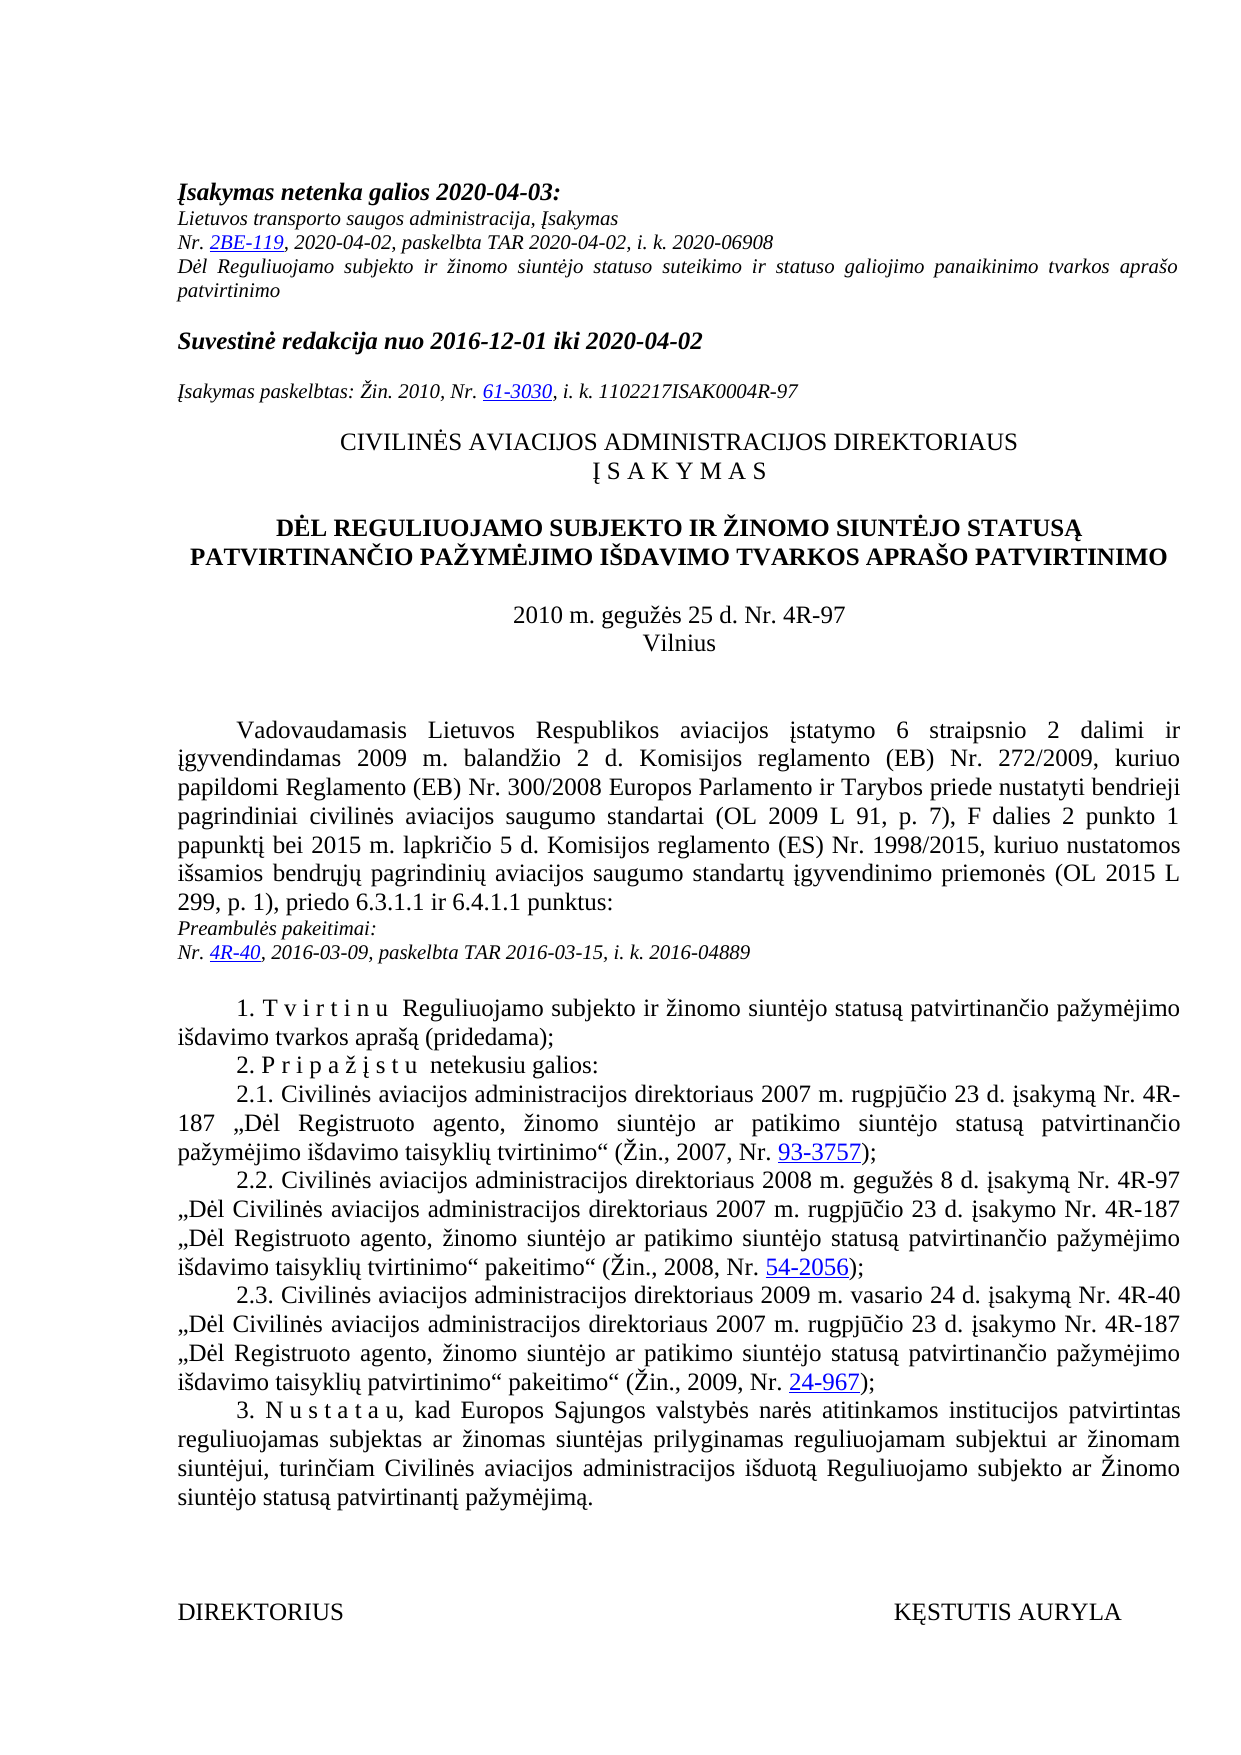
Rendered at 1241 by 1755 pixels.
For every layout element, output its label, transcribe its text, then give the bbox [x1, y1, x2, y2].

text 1. Tvirtinu Reguliuojamo subjekto ir žinomo siuntėjo statusą patvirtinančio pažymėjimo išdavimo tvarkos aprašą (pridedama); [177, 993, 1181, 1050]
text Preambulės pakeitimai: [177, 916, 1181, 940]
text 2.1. Civilinės aviacijos administracijos direktoriaus 2007 m. rugpjūčio 23 d. įsakymą Nr. 4R-187 „Dėl Registruoto agento, žinomo siuntėjo ar patikimo siuntėjo statusą patvirtinančio pažymėjimo išdavimo taisyklių tvirtinimo“ (Žin., 2007, Nr. 93-3757); [177, 1079, 1181, 1165]
text 3. Nustatau, kad Europos Sąjungos valstybės narės atitinkamos institucijos patvirtintas reguliuojamas subjektas ar žinomas siuntėjas prilyginamas reguliuojamam subjektui ar žinomam siuntėjui, turinčiam Civilinės aviacijos administracijos išduotą Reguliuojamo subjekto ar Žinomo siuntėjo statusą patvirtinantį pažymėjimą. [177, 1395, 1181, 1510]
text Vadovaudamasis Lietuvos Respublikos aviacijos įstatymo 6 straipsnio 2 dalimi ir įgyvendindamas 2009 m. balandžio 2 d. Komisijos reglamento (EB) Nr. 272/2009, kuriuo papildomi Reglamento (EB) Nr. 300/2008 Europos Parlamento ir Tarybos priede nustatyti bendrieji pagrindiniai civilinės aviacijos saugumo standartai (OL 2009 L 91, p. 7), F dalies 2 punkto 1 papunktį bei 2015 m. lapkričio 5 d. Komisijos reglamento (ES) Nr. 1998/2015, kuriuo nustatomos išsamios bendrųjų pagrindinių aviacijos saugumo standartų įgyvendinimo priemonės (OL 2015 L 299, p. 1), priedo 6.3.1.1 ir 6.4.1.1 punktus: [177, 715, 1181, 916]
text Nr. 4R-40, 2016-03-09, paskelbta TAR 2016-03-15, i. k. 2016-04889 [177, 940, 1181, 964]
text 2.2. Civilinės aviacijos administracijos direktoriaus 2008 m. gegužės 8 d. įsakymą Nr. 4R-97 „Dėl Civilinės aviacijos administracijos direktoriaus 2007 m. rugpjūčio 23 d. įsakymo Nr. 4R-187 „Dėl Registruoto agento, žinomo siuntėjo ar patikimo siuntėjo statusą patvirtinančio pažymėjimo išdavimo taisyklių tvirtinimo“ pakeitimo“ (Žin., 2008, Nr. 54-2056); [177, 1165, 1181, 1280]
text 2. Pripažįstu netekusiu galios: [177, 1050, 1181, 1079]
text Suvestinė redakcija nuo 2016-12-01 iki 2020-04-02 [177, 326, 1181, 355]
text 2010 m. gegužės 25 d. Nr. 4R-97 [177, 600, 1181, 628]
text Įsakymas netenka galios 2020-04-03: [177, 177, 1181, 206]
text CIVILINĖS AVIACIJOS ADMINISTRACIJOS DIREKTORIAUS [177, 427, 1181, 456]
text Nr. 2BE-119, 2020-04-02, paskelbta TAR 2020-04-02, i. k. 2020-06908 [177, 230, 1181, 254]
text Įsakymas paskelbtas: Žin. 2010, Nr. 61-3030, i. k. 1102217ISAK0004R-97 [177, 379, 1181, 403]
text Lietuvos transporto saugos administracija, Įsakymas [177, 206, 1181, 230]
text Direktorius Kęstutis Auryla [177, 1597, 1181, 1625]
text 2.3. Civilinės aviacijos administracijos direktoriaus 2009 m. vasario 24 d. įsakymą Nr. 4R-40 „Dėl Civilinės aviacijos administracijos direktoriaus 2007 m. rugpjūčio 23 d. įsakymo Nr. 4R-187 „Dėl Registruoto agento, žinomo siuntėjo ar patikimo siuntėjo statusą patvirtinančio pažymėjimo išdavimo taisyklių patvirtinimo“ pakeitimo“ (Žin., 2009, Nr. 24-967); [177, 1280, 1181, 1395]
text DĖL REGULIUOJAMO SUBJEKTO IR ŽINOMO SIUNTĖJO STATUSĄ PATVIRTINANČIO PAŽYMĖJIMO IŠDAVIMO TVARKOS APRAŠO PATVIRTINIMO [177, 513, 1181, 571]
text Vilnius [177, 628, 1181, 657]
text ĮSAKYMAS [177, 456, 1181, 485]
text Dėl Reguliuojamo subjekto ir žinomo siuntėjo statuso suteikimo ir statuso galiojimo panaikinimo tvarkos aprašo patvirtinimo [177, 254, 1181, 302]
